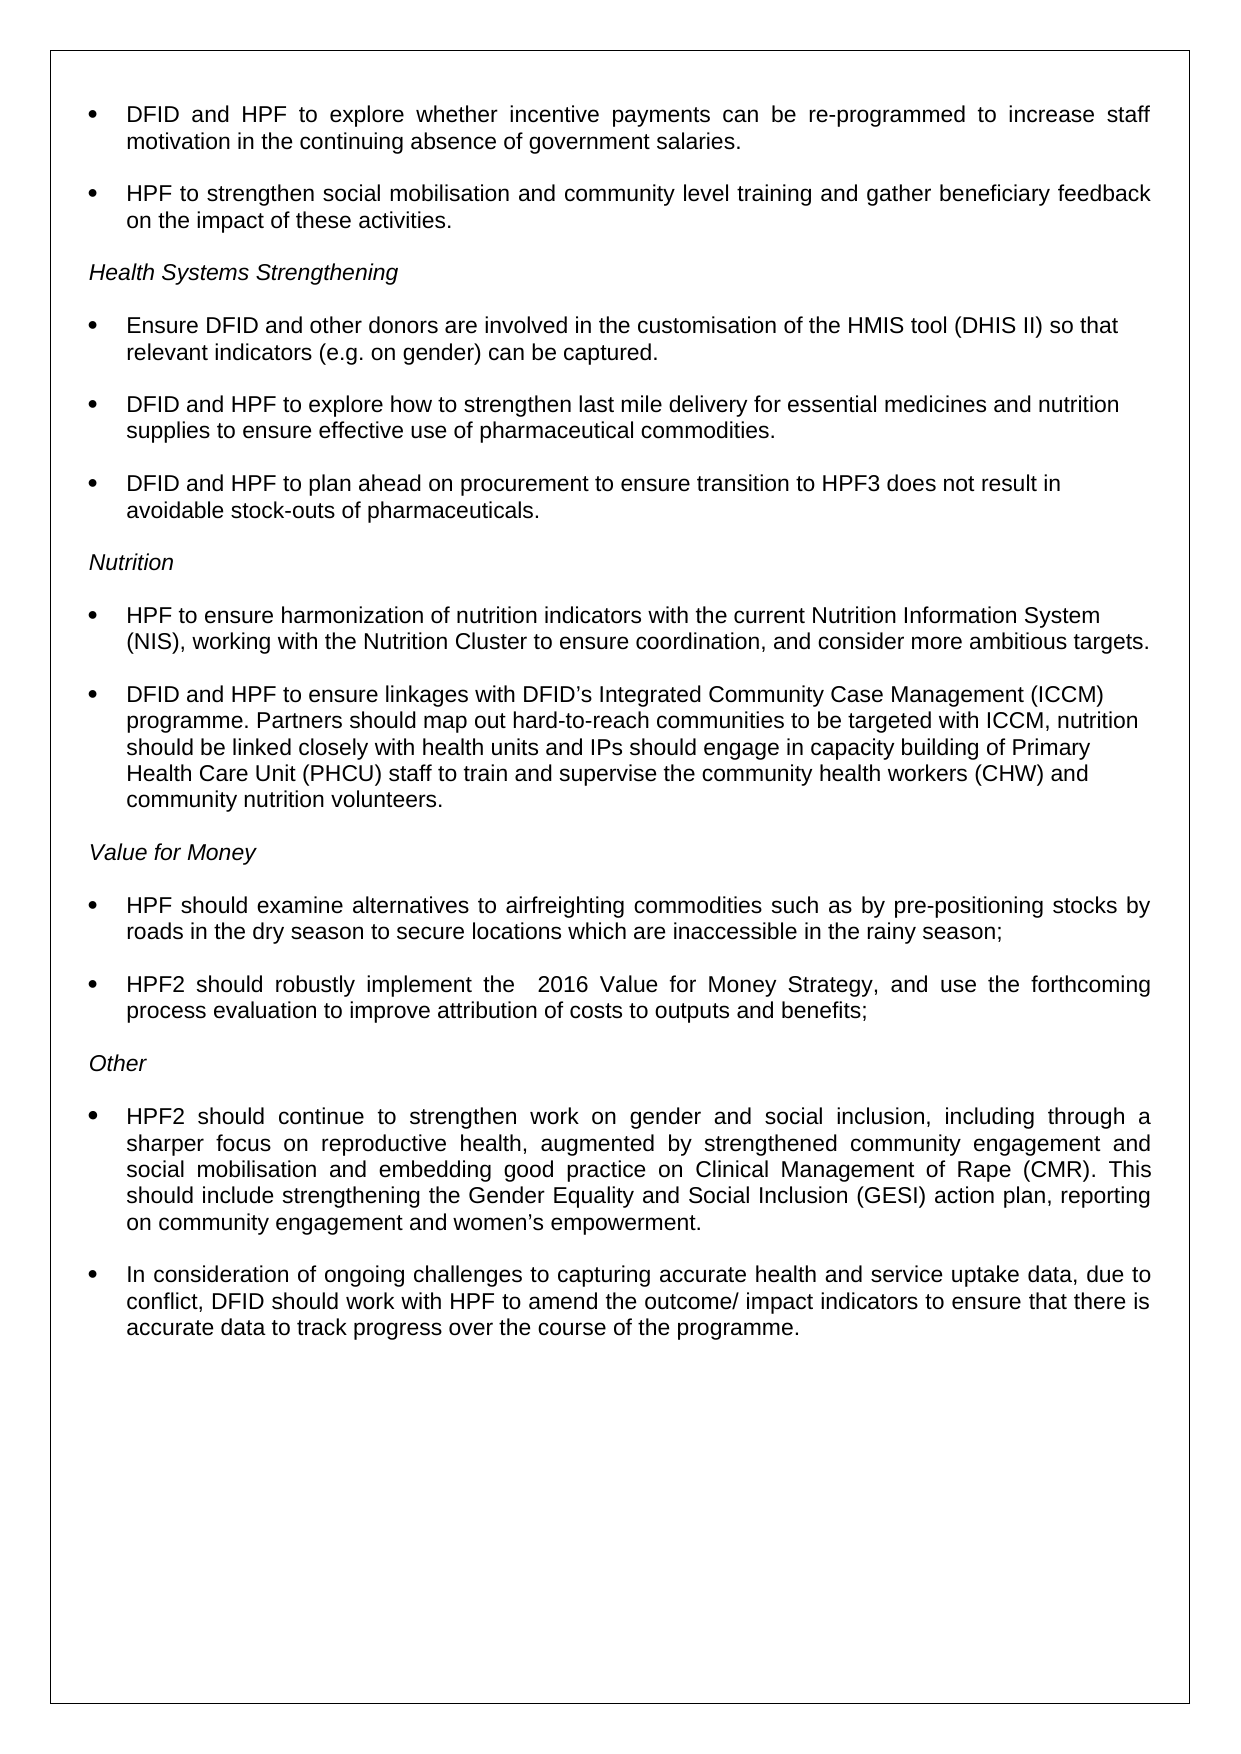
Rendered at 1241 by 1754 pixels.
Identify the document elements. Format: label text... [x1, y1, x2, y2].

list HPF to strengthen social mobilisation and community level training and gather beneficiary feedback on the impact of these activities. [89, 180, 1152, 233]
text Value for Money [89, 839, 1152, 866]
list HPF to ensure harmonization of nutrition indicators with the current Nutrition Information System (NIS), working with the Nutrition Cluster to ensure coordination, and consider more ambitious targets. [89, 602, 1152, 655]
list DFID and HPF to explore how to strengthen last mile delivery for essential medicines and nutrition supplies to ensure effective use of pharmaceutical commodities. [89, 391, 1152, 444]
list HPF2 should continue to strengthen work on gender and social inclusion, including through a sharper focus on reproductive health, augmented by strengthened community engagement and social mobilisation and embedding good practice on Clinical Management of Rape (CMR). This should include strengthening the Gender Equality and Social Inclusion (GESI) action plan, reporting on community engagement and women’s empowerment. [89, 1103, 1152, 1235]
list DFID and HPF to explore whether incentive payments can be re-programmed to increase staff motivation in the continuing absence of government salaries. [89, 101, 1152, 154]
list HPF should examine alternatives to airfreighting commodities such as by pre-positioning stocks by roads in the dry season to secure locations which are inaccessible in the rainy season; [89, 892, 1152, 944]
text Nutrition [89, 549, 1152, 576]
list Ensure DFID and other donors are involved in the customisation of the HMIS tool (DHIS II) so that relevant indicators (e.g. on gender) can be captured. [89, 312, 1152, 365]
text Other [89, 1050, 1152, 1076]
list In consideration of ongoing challenges to capturing accurate health and service uptake data, due to conflict, DFID should work with HPF to amend the outcome/ impact indicators to ensure that there is accurate data to track progress over the course of the programme. [89, 1261, 1152, 1340]
list DFID and HPF to ensure linkages with DFID’s Integrated Community Case Management (ICCM) programme. Partners should map out hard-to-reach communities to be targeted with ICCM, nutrition should be linked closely with health units and IPs should engage in capacity building of Primary Health Care Unit (PHCU) staff to train and supervise the community health workers (CHW) and community nutrition volunteers. [89, 681, 1152, 813]
list DFID and HPF to plan ahead on procurement to ensure transition to HPF3 does not result in avoidable stock-outs of pharmaceuticals. [89, 470, 1152, 523]
text Health Systems Strengthening [89, 259, 1152, 286]
list HPF2 should robustly implement the 2016 Value for Money Strategy, and use the forthcoming process evaluation to improve attribution of costs to outputs and benefits; [89, 971, 1152, 1024]
